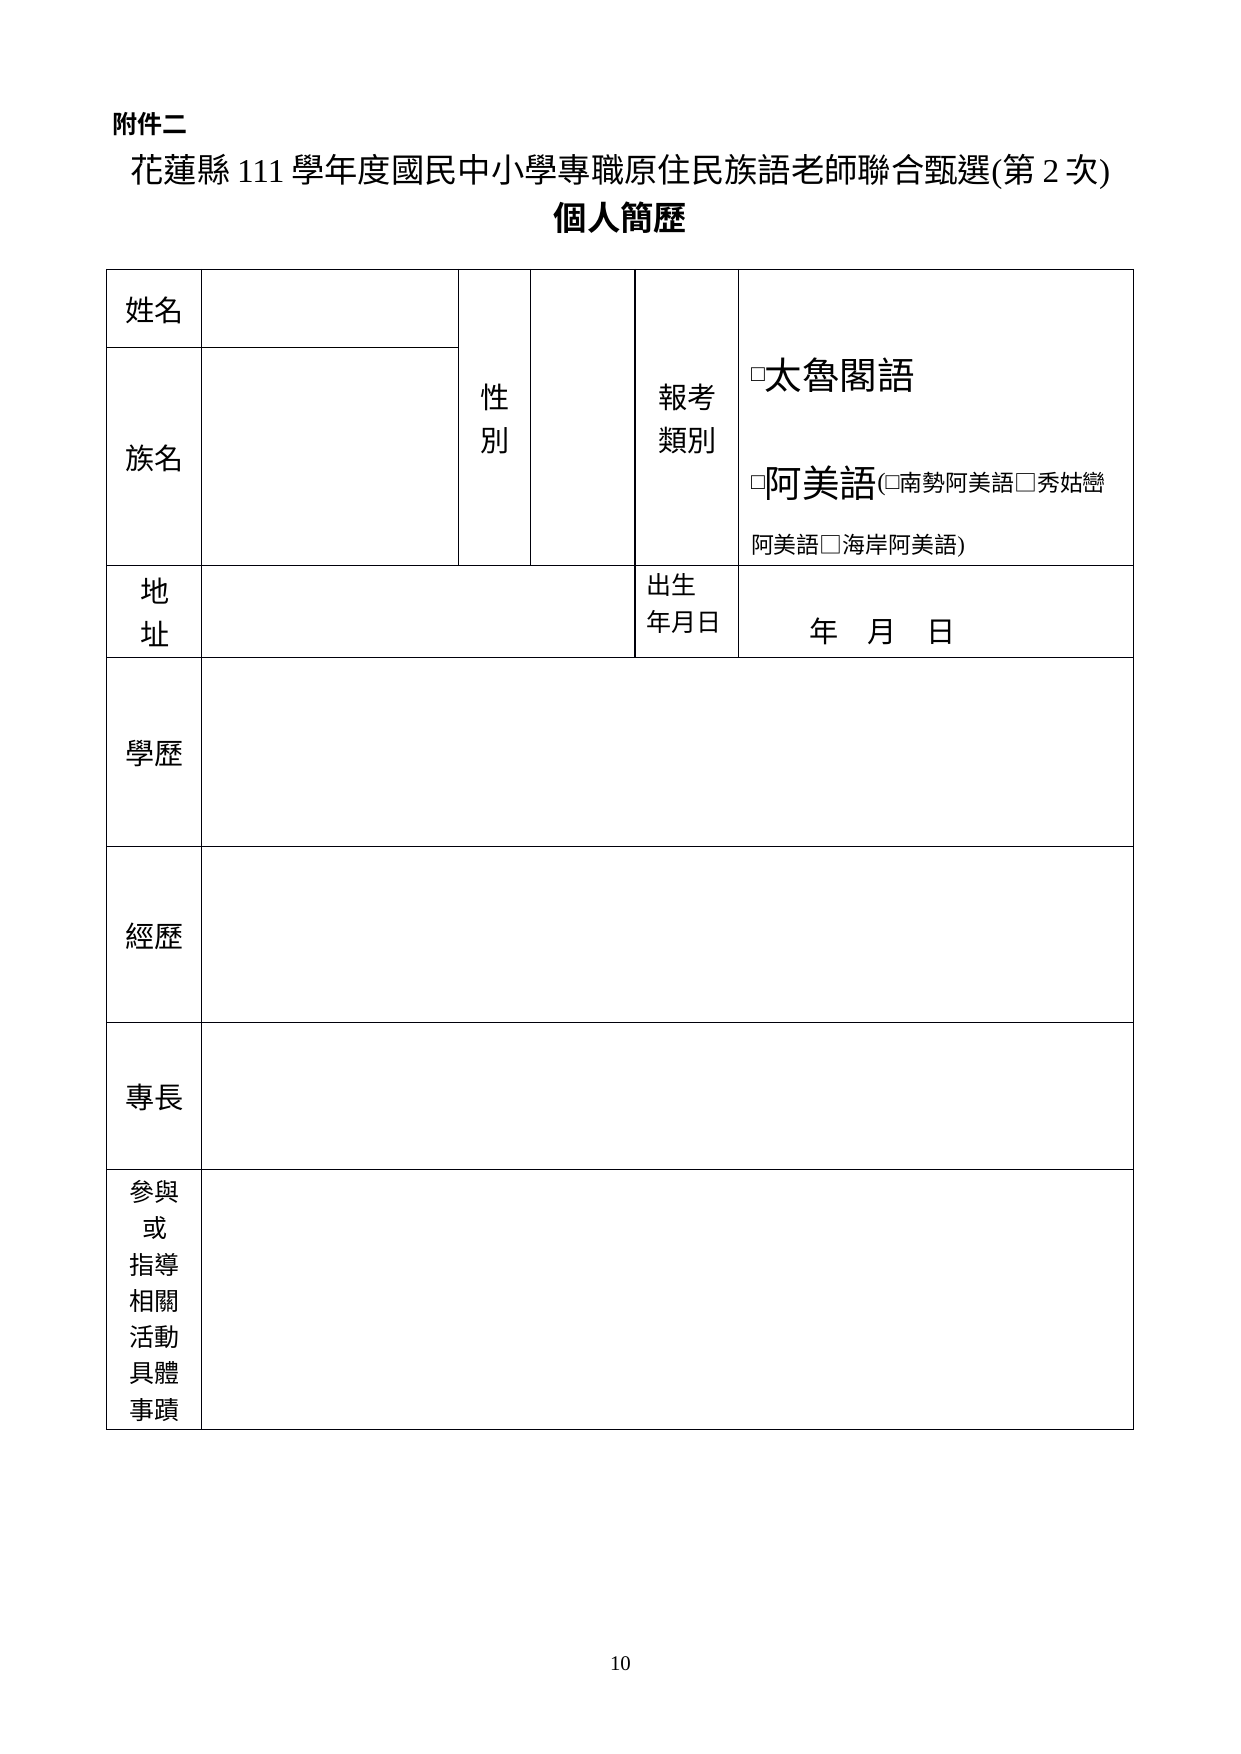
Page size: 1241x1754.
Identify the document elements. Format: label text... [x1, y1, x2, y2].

text 個人簡歷 [112, 192, 1128, 240]
table_header 報考 類別 [636, 270, 738, 565]
table_cell 出生 年月日 [636, 566, 738, 657]
table_header [531, 270, 634, 565]
table_cell [202, 1023, 1133, 1169]
table_cell 學歷 [107, 658, 201, 846]
table_cell [202, 847, 1133, 1022]
text 花蓮縣111學年度國民中小學專職原住民族語老師聯合甄選(第2次) [112, 144, 1128, 192]
table_cell 年 月 日 [739, 566, 1133, 657]
table_cell 地 址 [107, 566, 201, 657]
table_cell [202, 566, 634, 657]
table_cell [202, 348, 458, 565]
table_cell 經歷 [107, 847, 201, 1022]
table_cell 族名 [107, 348, 201, 565]
table_header [202, 270, 458, 347]
table_header 性別 [459, 270, 530, 565]
table_header □太魯閣語 □阿美語(□南勢阿美語□秀姑巒阿美語□海岸阿美語) [739, 270, 1133, 565]
table_cell 專長 [107, 1023, 201, 1169]
text 附件二 [112, 81, 1128, 144]
table_header 姓名 [107, 270, 201, 347]
table_cell [202, 1170, 1133, 1429]
table_cell 參與或 指導相關活動具體事蹟 [107, 1170, 201, 1429]
table_cell [202, 658, 1133, 846]
